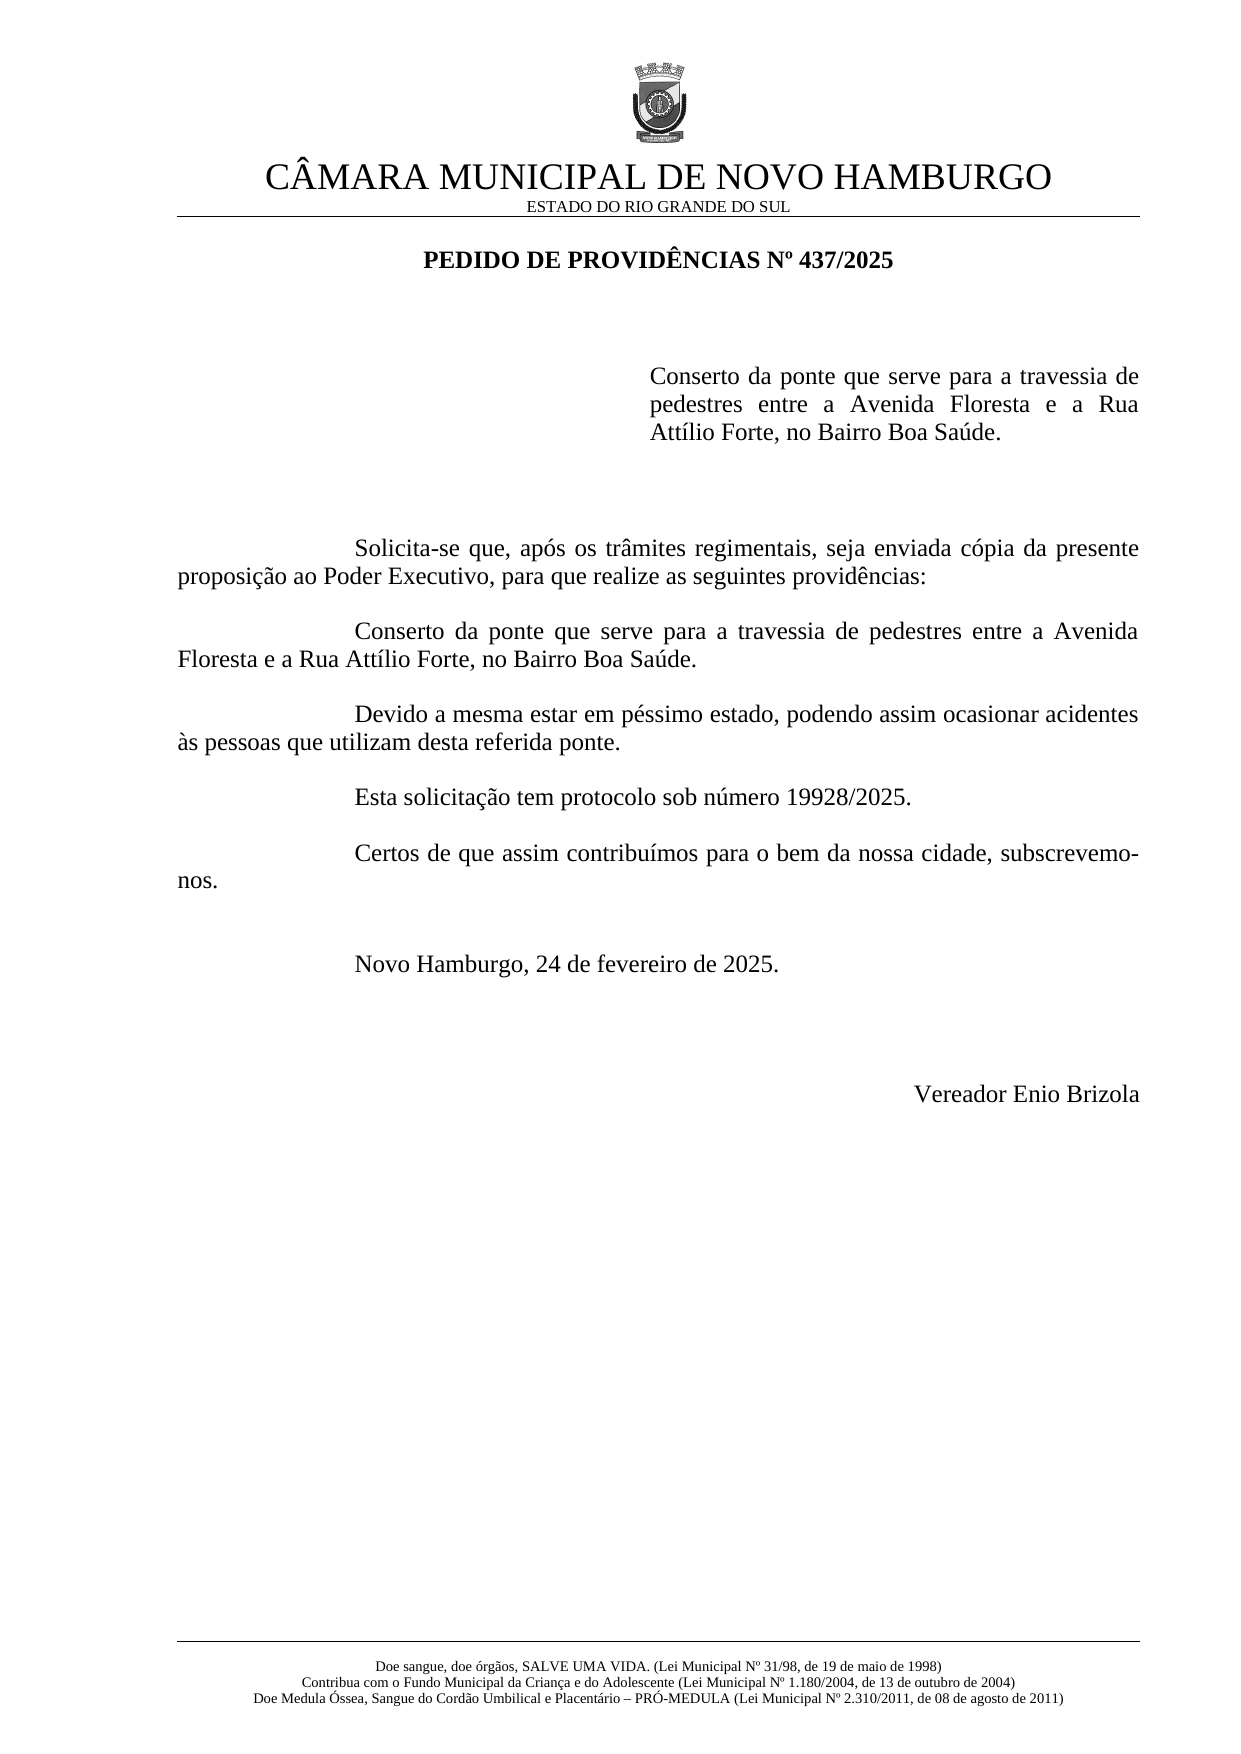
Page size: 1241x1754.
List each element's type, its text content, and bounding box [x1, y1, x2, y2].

text Certos de que assim contribuímos para o bem da nossa cidade, subscrevemo-nos. [177, 839, 1140, 894]
text Devido a mesma estar em péssimo estado, podendo assim ocasionar acidentes às pessoas que utilizam desta referida ponte. [177, 700, 1140, 756]
text Conserto da ponte que serve para a travessia de pedestres entre a Avenida Floresta e a Rua Attílio Forte, no Bairro Boa Saúde. [177, 617, 1140, 673]
text Vereador Enio Brizola [177, 1080, 1140, 1108]
text PEDIDO DE PROVIDÊNCIAS Nº 437/2025 [177, 246, 1140, 274]
text Conserto da ponte que serve para a travessia de pedestres entre a Avenida Floresta e a Rua Attílio Forte, no Bairro Boa Saúde. [649, 362, 1140, 446]
text Esta solicitação tem protocolo sob número 19928/2025. [177, 783, 1140, 811]
text Novo Hamburgo, 24 de fevereiro de 2025. [177, 950, 1140, 977]
text Solicita-se que, após os trâmites regimentais, seja enviada cópia da presente proposição ao Poder Executivo, para que realize as seguintes providências: [177, 534, 1140, 589]
